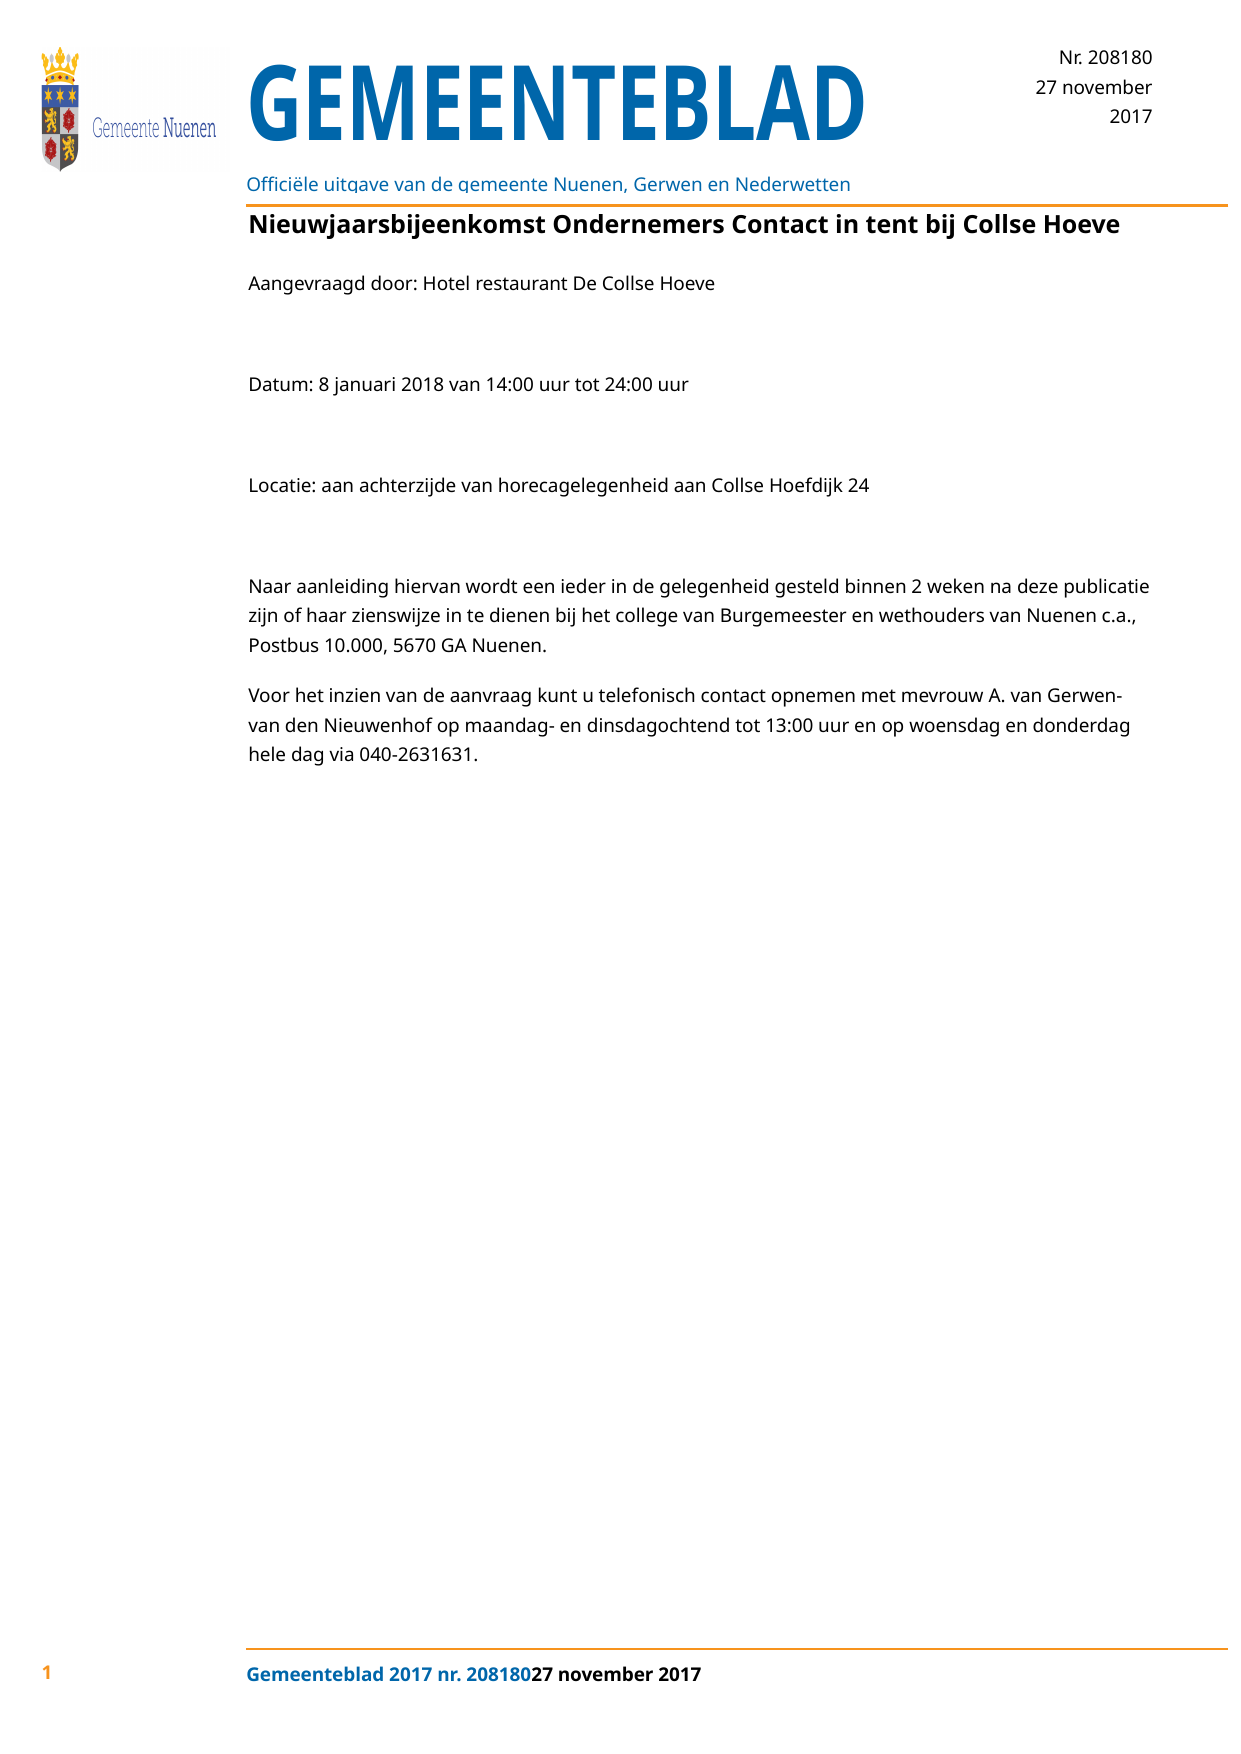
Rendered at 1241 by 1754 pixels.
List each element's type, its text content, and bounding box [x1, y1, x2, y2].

text Voor het inzien van de aanvraag kunt u telefonisch contact opnemen met mevrouw A. van Gerwen-van den Nieuwenhof op maandag- en dinsdagochtend tot 13:00 uur en op woensdag en donderdag hele dag via 040-2631631. [248, 682, 1152, 767]
text Datum: 8 januari 2018 van 14:00 uur tot 24:00 uur [248, 371, 1152, 397]
text Locatie: aan achterzijde van horecagelegenheid aan Collse Hoefdijk 24 [248, 472, 1152, 498]
text Nieuwjaarsbijeenkomst Ondernemers Contact in tent bij Collse Hoeve [248, 207, 1152, 241]
text Naar aanleiding hiervan wordt een ieder in de gelegenheid gesteld binnen 2 weken na deze publicatie zijn of haar zienswijze in te dienen bij het college van Burgemeester en wethouders van Nuenen c.a., Postbus 10.000, 5670 GA Nuenen. [248, 573, 1152, 658]
text Aangevraagd door: Hotel restaurant De Collse Hoeve [248, 270, 1152, 296]
picture [41, 47, 231, 172]
